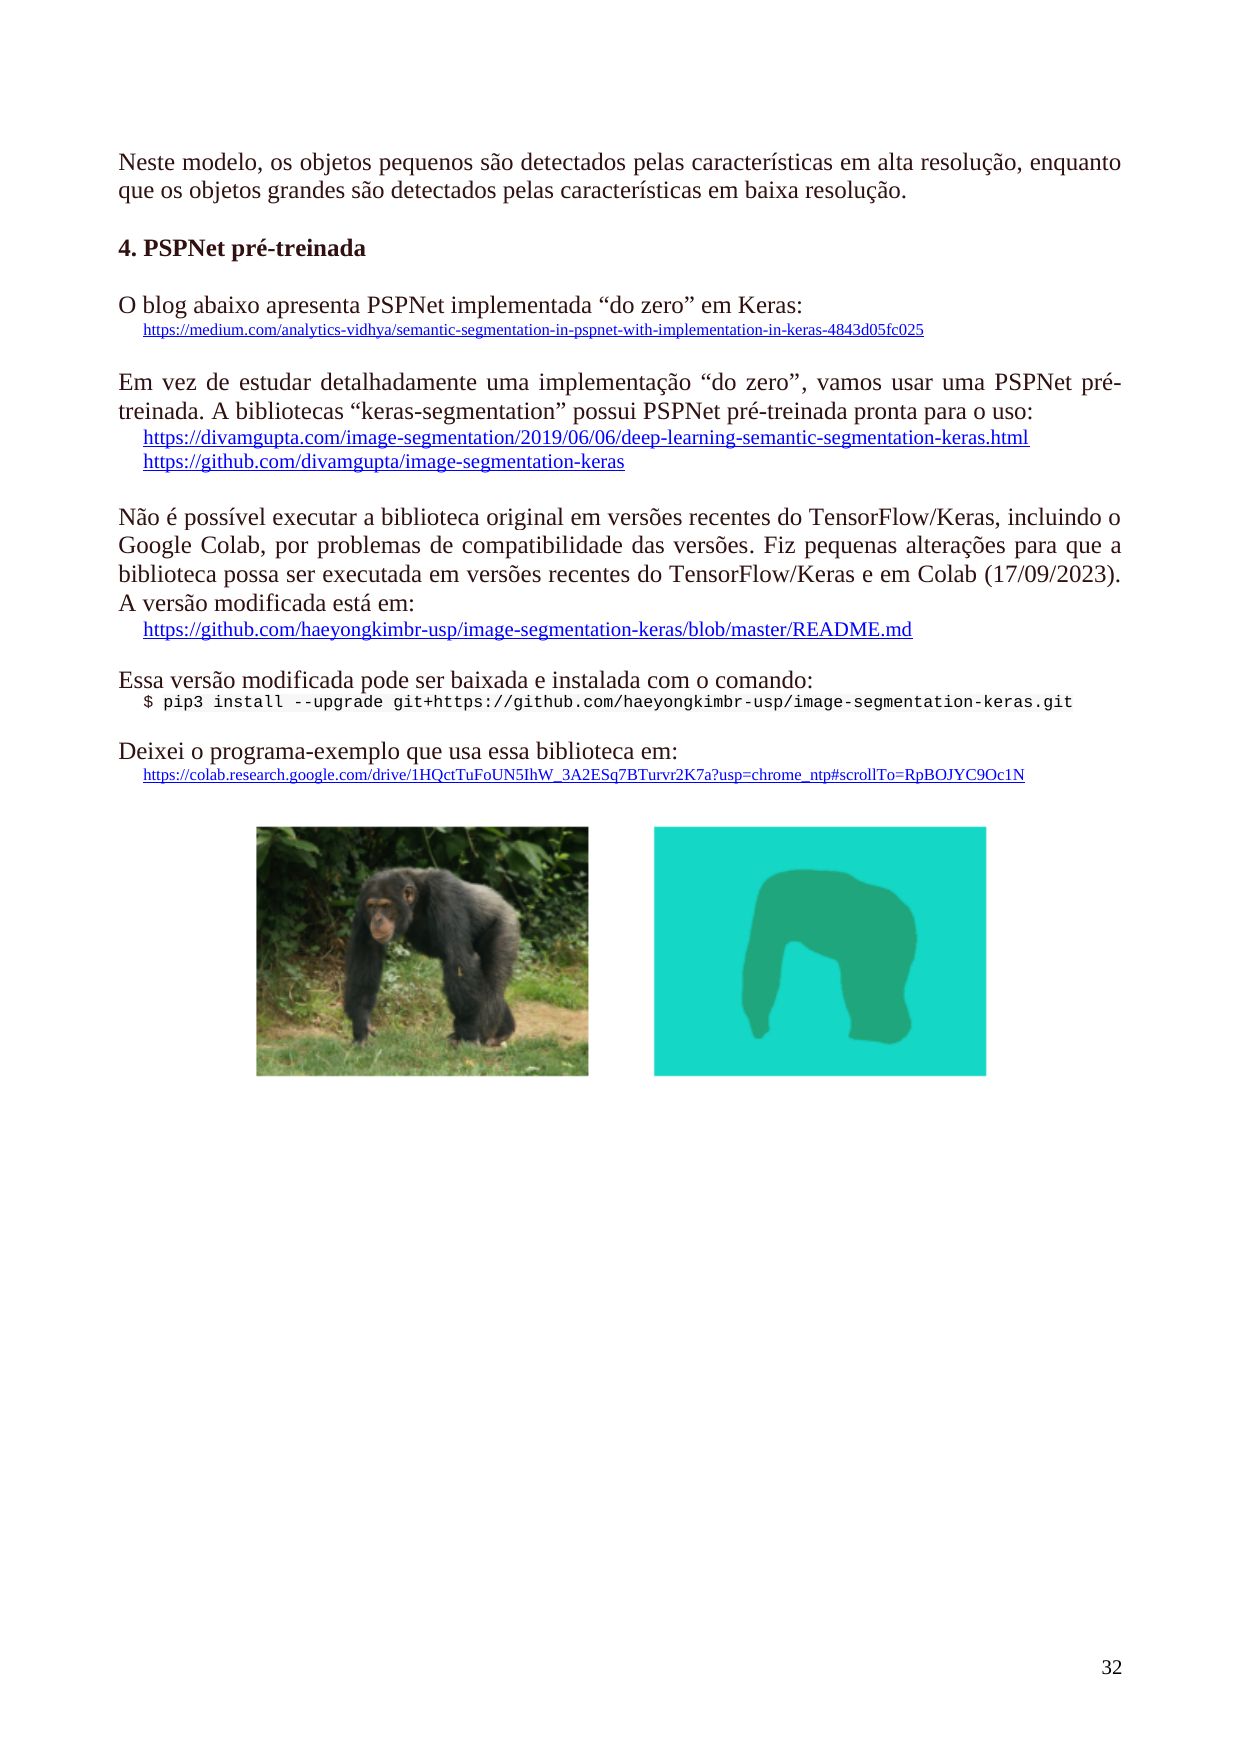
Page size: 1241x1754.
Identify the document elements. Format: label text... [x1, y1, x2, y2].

text Deixei o programa-exemplo que usa essa biblioteca em: [118, 736, 1122, 765]
text https://divamgupta.com/image-segmentation/2019/06/06/deep-learning-semantic-segmentation-keras.html [118, 425, 1122, 449]
text Não é possível executar a biblioteca original em versões recentes do TensorFlow/Keras, incluindo o Google Colab, por problemas de compatibilidade das versões. Fiz pequenas alterações para que a biblioteca possa ser executada em versões recentes do TensorFlow/Keras e em Colab (17/09/2023). A versão modificada está em: [118, 502, 1122, 617]
text Essa versão modificada pode ser baixada e instalada com o comando: [118, 665, 1122, 693]
text https://colab.research.google.com/drive/1HQctTuFoUN5IhW_3A2ESq7BTurvr2K7a?usp=chrome_ntp#scrollTo=RpBOJYC9Oc1N [118, 765, 1122, 784]
text $ pip3 install --upgrade git+https://github.com/haeyongkimbr-usp/image-segmentation-keras.git [118, 693, 1122, 712]
text https://github.com/haeyongkimbr-usp/image-segmentation-keras/blob/master/README.md [118, 617, 1122, 641]
text Neste modelo, os objetos pequenos são detectados pelas características em alta resolução, enquanto que os objetos grandes são detectados pelas características em baixa resolução. [118, 147, 1122, 204]
picture [242, 813, 999, 1092]
text 4. PSPNet pré-treinada [118, 233, 1122, 262]
text Em vez de estudar detalhadamente uma implementação “do zero”, vamos usar uma PSPNet pré-treinada. A bibliotecas “keras-segmentation” possui PSPNet pré-treinada pronta para o uso: [118, 367, 1122, 425]
text https://github.com/divamgupta/image-segmentation-keras [118, 449, 1122, 473]
text O blog abaixo apresenta PSPNet implementada “do zero” em Keras: [118, 291, 1122, 319]
text https://medium.com/analytics-vidhya/semantic-segmentation-in-pspnet-with-implementation-in-keras-4843d05fc025 [118, 319, 1122, 338]
